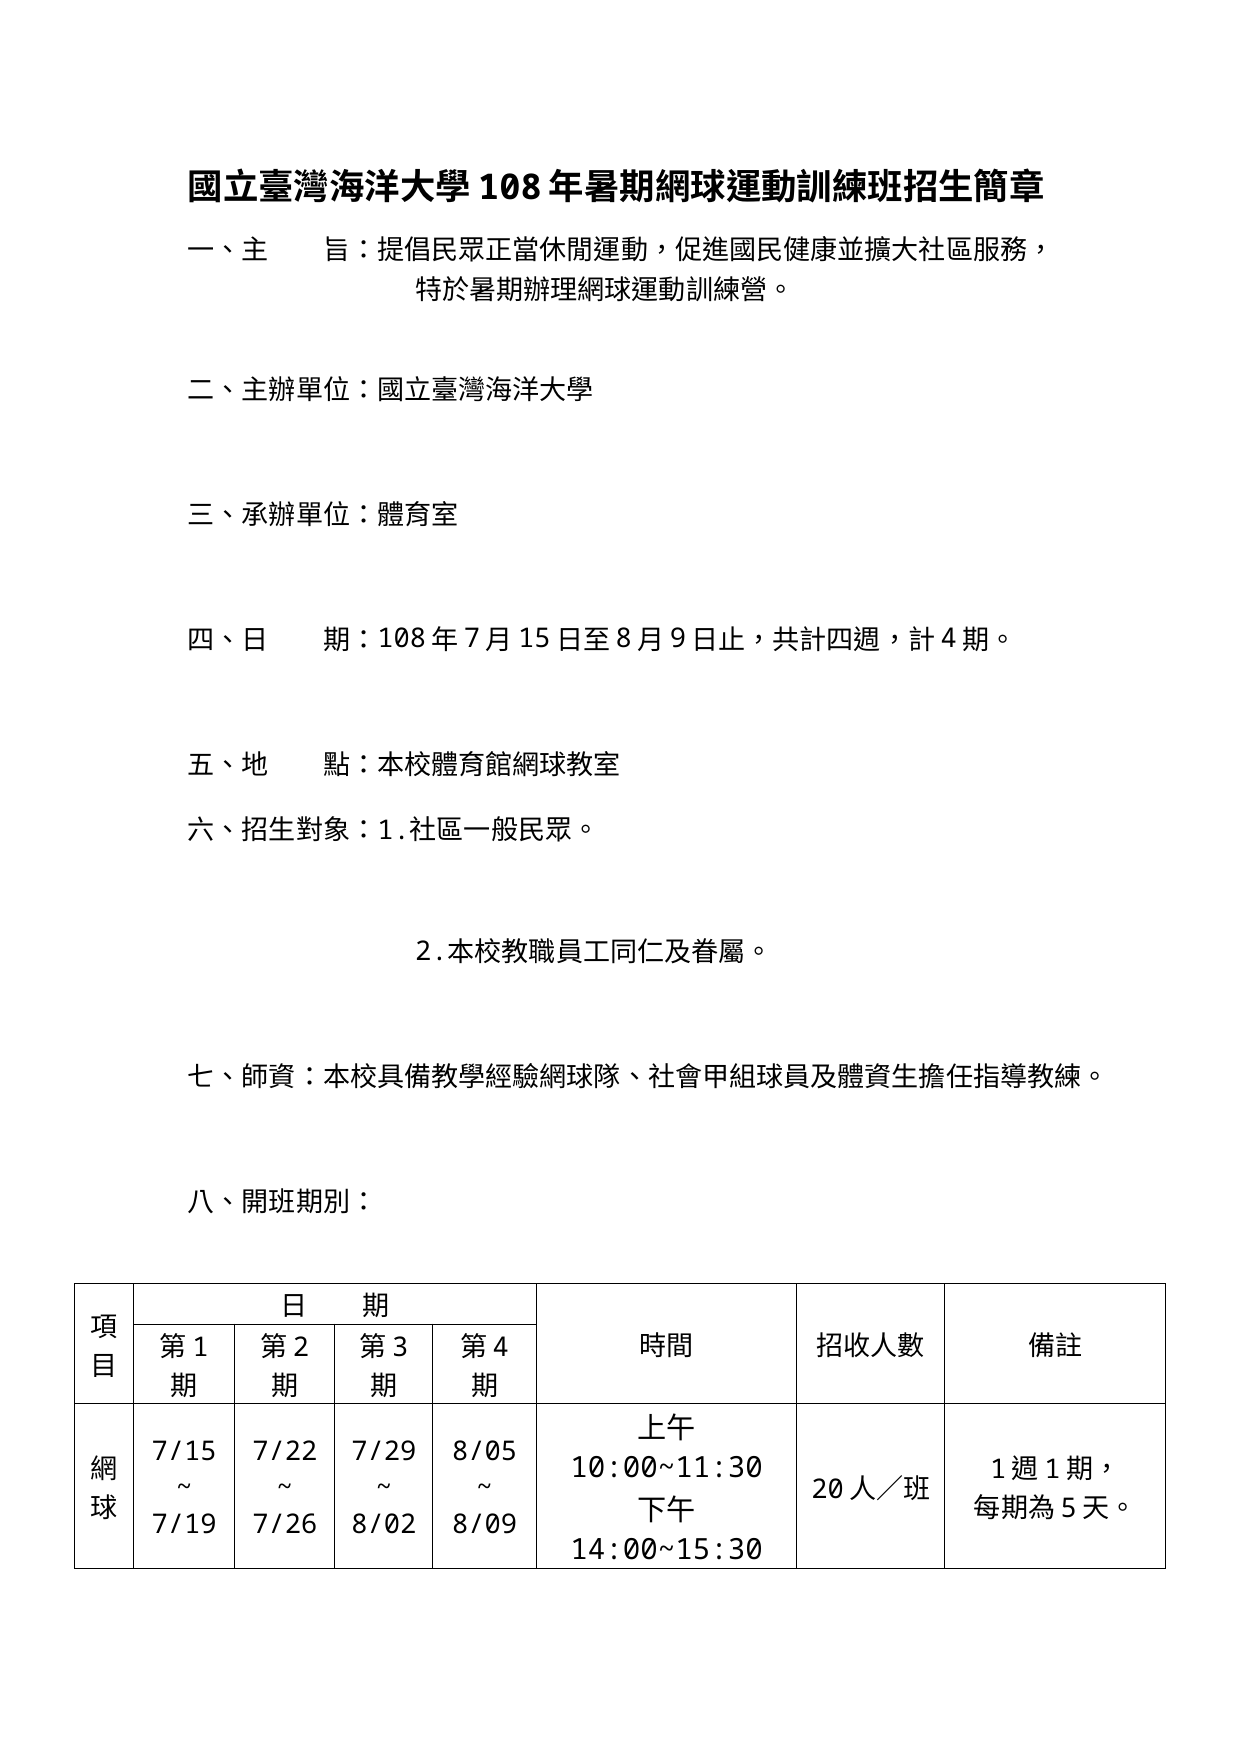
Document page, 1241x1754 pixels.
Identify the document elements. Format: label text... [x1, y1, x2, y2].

table_cell 7/22~ 7/26 [235, 1404, 334, 1568]
table_header 時間 [537, 1284, 796, 1403]
text 八、開班期別： [187, 1158, 1053, 1221]
text 2.本校教職員工同仁及眷屬。 [187, 908, 1053, 971]
text 四、日 期：108年7月15日至8月9日止，共計四週，計4期。 [187, 596, 1053, 658]
table_cell 1週1期， 每期為5天。 [945, 1404, 1165, 1568]
table_cell 第3期 [335, 1325, 432, 1403]
table_cell 第2期 [235, 1325, 334, 1403]
text 七、師資：本校具備教學經驗網球隊、社會甲組球員及體資生擔任指導教練。 [187, 1033, 1132, 1096]
text 二、主辦單位：國立臺灣海洋大學 [187, 346, 1053, 408]
table_cell 7/29~ 8/02 [335, 1404, 432, 1568]
text 一、主 旨：提倡民眾正當休閒運動，促進國民健康並擴大社區服務， [187, 228, 1053, 268]
table_header 招收人數 [797, 1284, 944, 1403]
table_cell 第1期 [134, 1325, 234, 1403]
table_header 備註 [945, 1284, 1165, 1403]
text 六、招生對象：1.社區一般民眾。 [187, 808, 1053, 848]
table_header 項目 [75, 1284, 133, 1403]
text 國立臺灣海洋大學108年暑期網球運動訓練班招生簡章 [187, 158, 1053, 209]
table_cell 上午10:00~11:30 下午14:00~15:30 [537, 1404, 796, 1568]
table_cell 第4期 [433, 1325, 536, 1403]
text 特於暑期辦理網球運動訓練營。 [187, 268, 1053, 307]
text 三、承辦單位：體育室 [187, 471, 1053, 533]
text 五、地 點：本校體育館網球教室 [187, 721, 1053, 783]
table_cell 網球 [75, 1404, 133, 1568]
table_header 日 期 [134, 1284, 536, 1323]
table_cell 8/05~ 8/09 [433, 1404, 536, 1568]
table_cell 7/15~ 7/19 [134, 1404, 234, 1568]
table_cell 20人／班 [797, 1404, 944, 1568]
